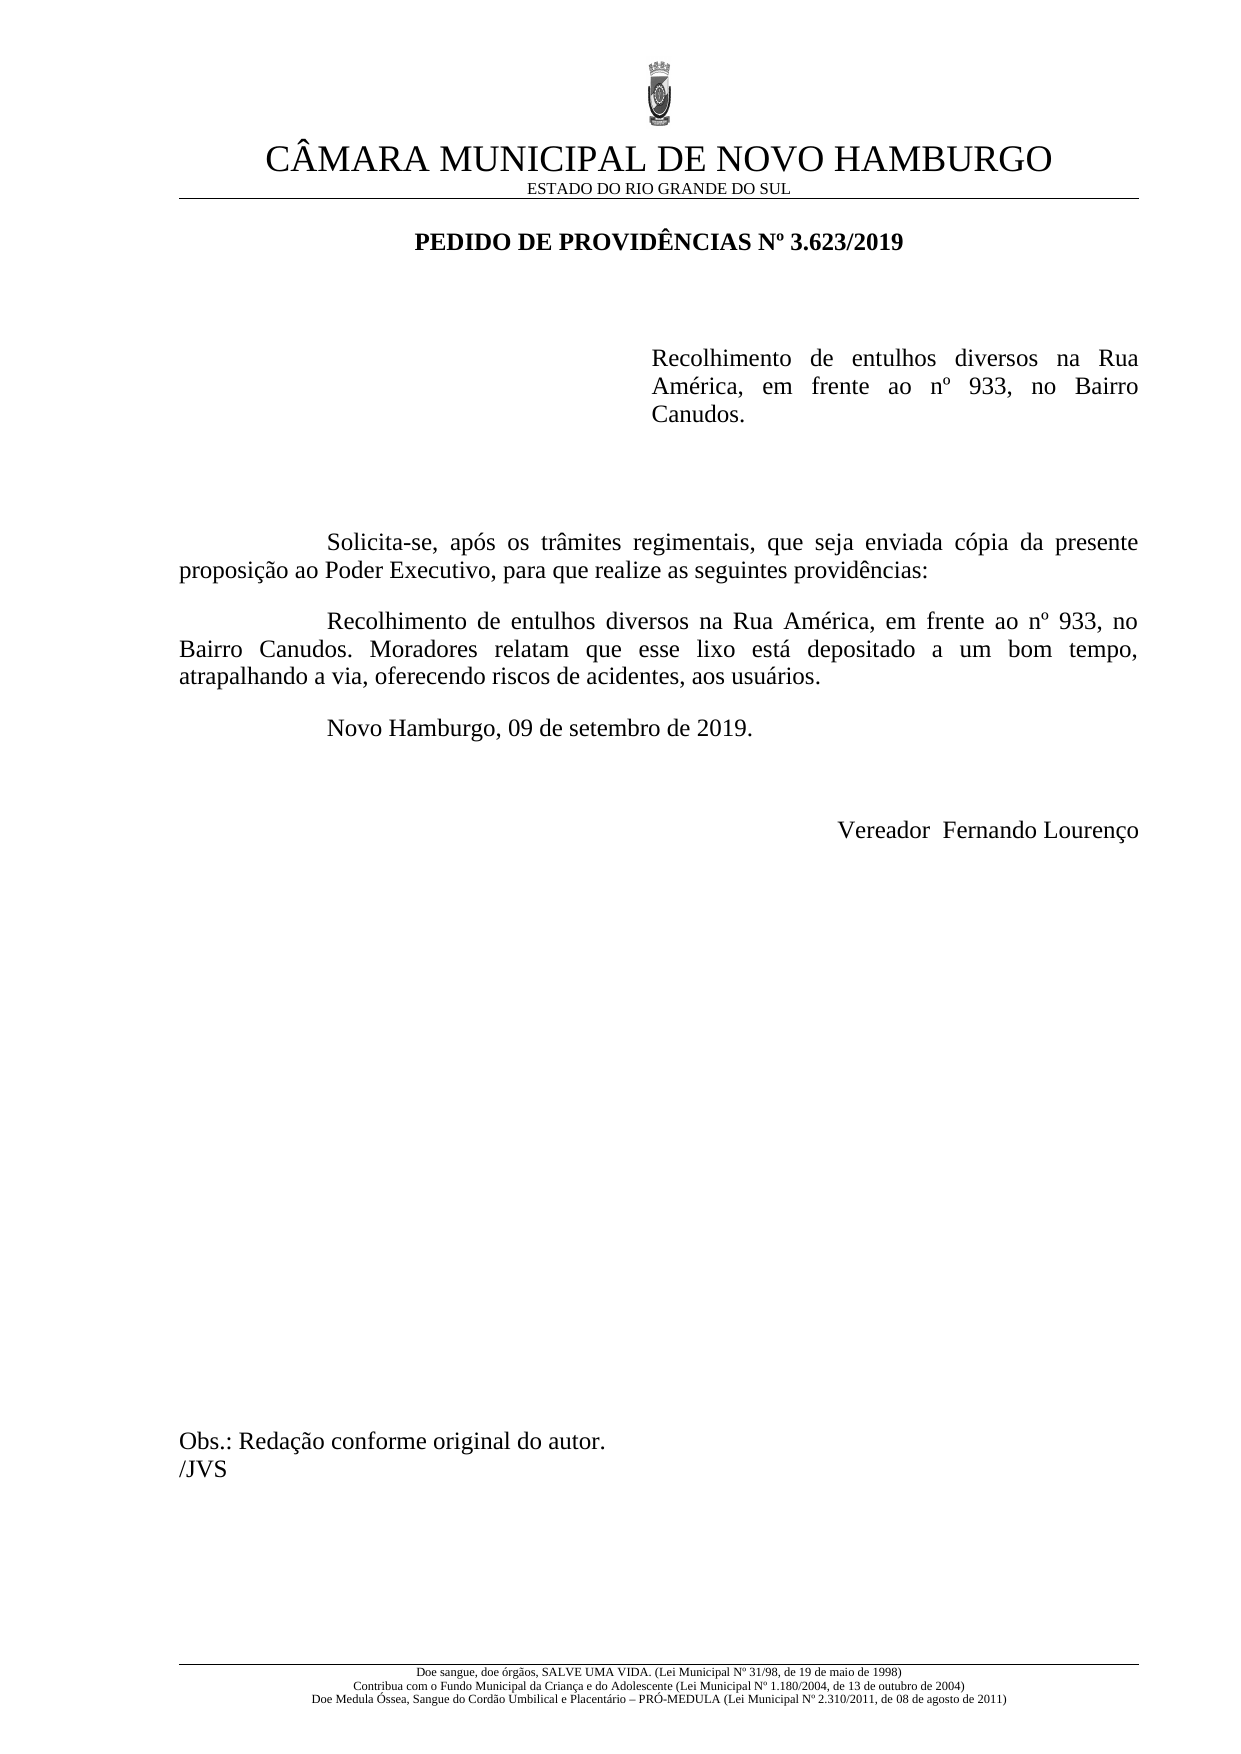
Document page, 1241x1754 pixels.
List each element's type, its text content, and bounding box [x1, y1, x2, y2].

text Novo Hamburgo, 09 de setembro de 2019. [179, 714, 1139, 741]
text Solicita-se, após os trâmites regimentais, que seja enviada cópia da presente proposição ao Poder Executivo, para que realize as seguintes providências: [179, 528, 1139, 583]
text Recolhimento de entulhos diversos na Rua América, em frente ao nº 933, no Bairro Canudos. Moradores relatam que esse lixo está depositado a um bom tempo, atrapalhando a via, oferecendo riscos de acidentes, aos usuários. [179, 607, 1139, 690]
text /JVS [179, 1455, 1139, 1483]
text PEDIDO DE PROVIDÊNCIAS Nº 3.623/2019 [179, 228, 1139, 256]
text Vereador Fernando Lourenço [179, 816, 1139, 844]
text Obs.: Redação conforme original do autor. [179, 1427, 1139, 1455]
text Recolhimento de entulhos diversos na Rua América, em frente ao nº 933, no Bairro Canudos. [651, 344, 1139, 428]
